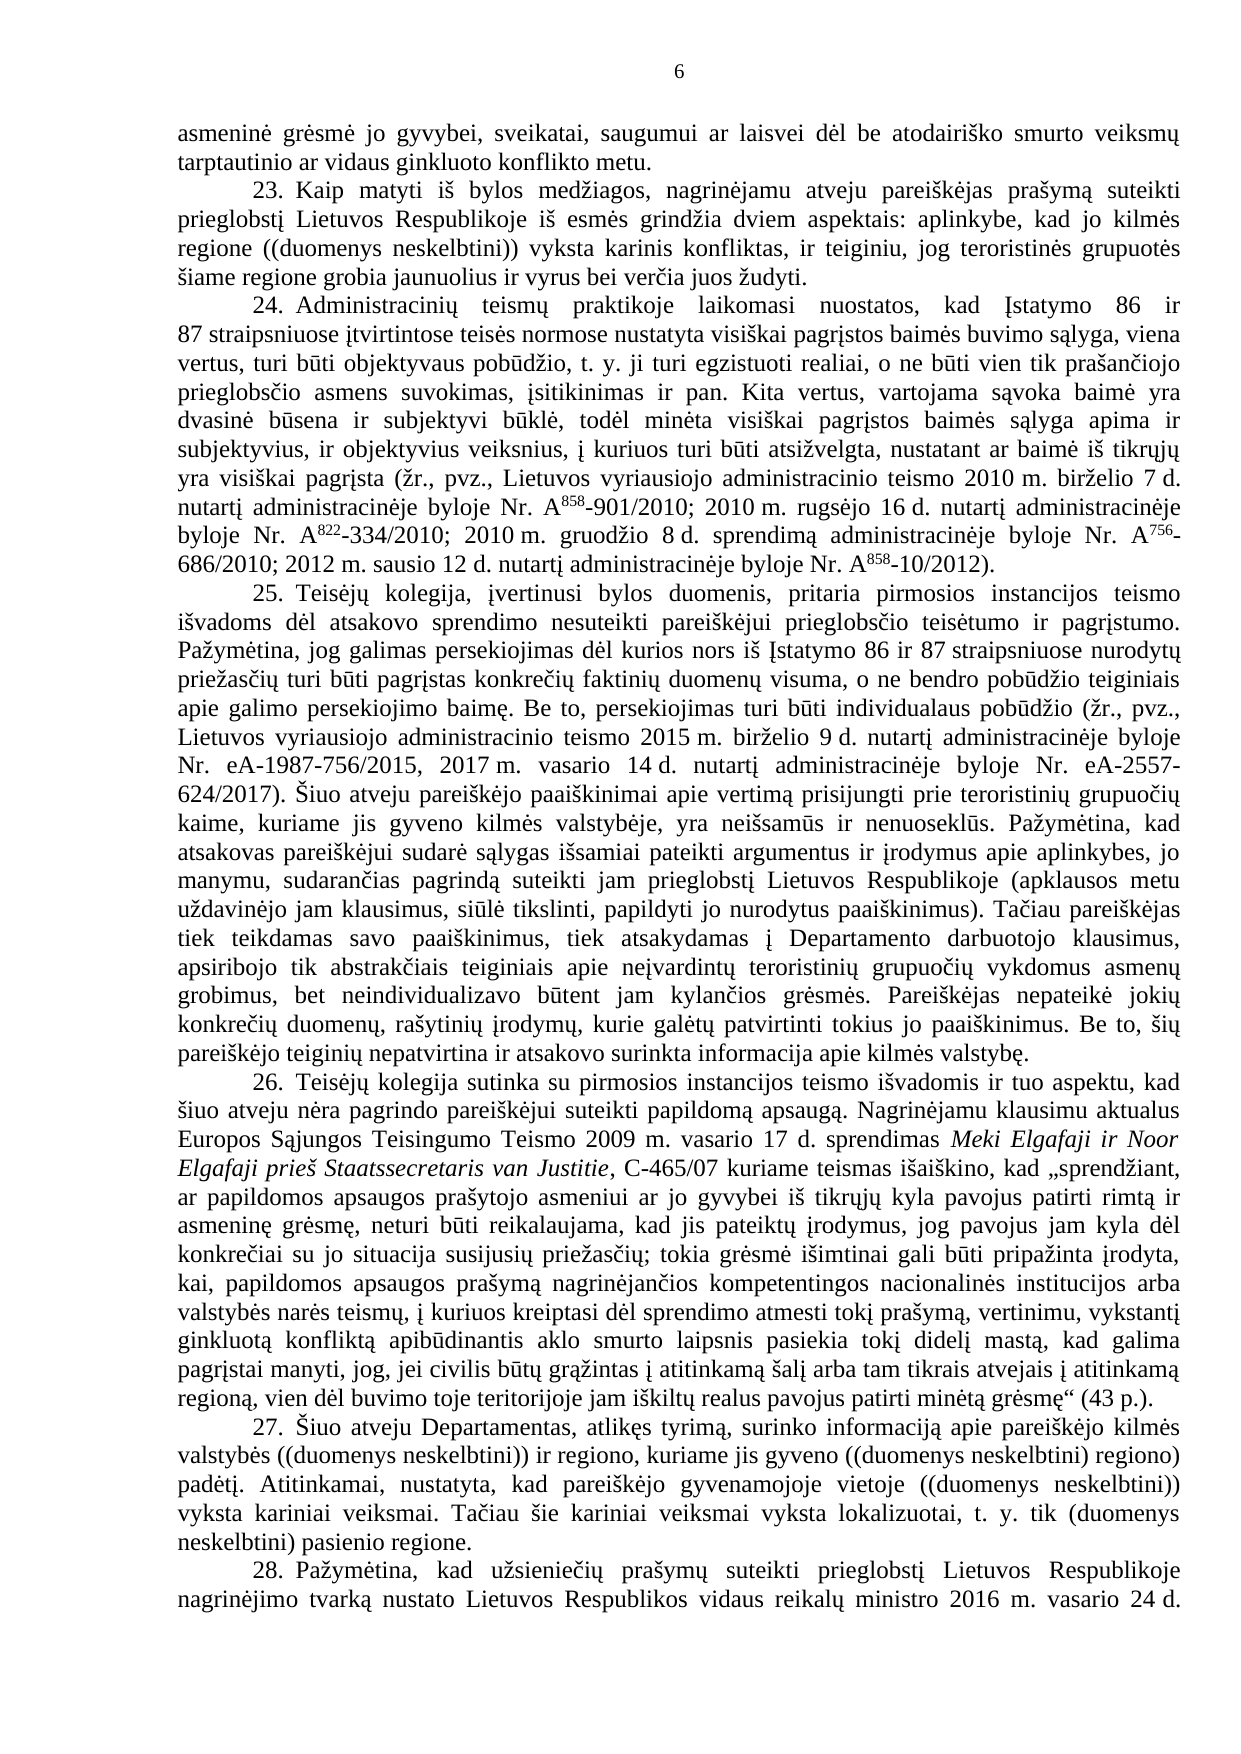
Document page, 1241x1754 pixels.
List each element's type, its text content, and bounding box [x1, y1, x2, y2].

text 26. Teisėjų kolegija sutinka su pirmosios instancijos teismo išvadomis ir tuo aspektu, kad šiuo atveju nėra pagrindo pareiškėjui suteikti papildomą apsaugą. Nagrinėjamu klausimu aktualus Europos Sąjungos Teisingumo Teismo 2009 m. vasario 17 d. sprendimas Meki Elgafaji ir Noor Elgafaji prieš Staatssecretaris van Justitie, C-465/07 kuriame teismas išaiškino, kad „sprendžiant, ar papildomos apsaugos prašytojo asmeniui ar jo gyvybei iš tikrųjų kyla pavojus patirti rimtą ir asmeninę grėsmę, neturi būti reikalaujama, kad jis pateiktų įrodymus, jog pavojus jam kyla dėl konkrečiai su jo situacija susijusių priežasčių; tokia grėsmė išimtinai gali būti pripažinta įrodyta, kai, papildomos apsaugos prašymą nagrinėjančios kompetentingos nacionalinės institucijos arba valstybės narės teismų, į kuriuos kreiptasi dėl sprendimo atmesti tokį prašymą, vertinimu, vykstantį ginkluotą konfliktą apibūdinantis aklo smurto laipsnis pasiekia tokį didelį mastą, kad galima pagrįstai manyti, jog, jei civilis būtų grąžintas į atitinkamą šalį arba tam tikrais atvejais į atitinkamą regioną, vien dėl buvimo toje teritorijoje jam iškiltų realus pavojus patirti minėtą grėsmę“ (43 p.). [177, 1067, 1181, 1412]
text 25. Teisėjų kolegija, įvertinusi bylos duomenis, pritaria pirmosios instancijos teismo išvadoms dėl atsakovo sprendimo nesuteikti pareiškėjui prieglobsčio teisėtumo ir pagrįstumo. Pažymėtina, jog galimas persekiojimas dėl kurios nors iš Įstatymo 86 ir 87 straipsniuose nurodytų priežasčių turi būti pagrįstas konkrečių faktinių duomenų visuma, o ne bendro pobūdžio teiginiais apie galimo persekiojimo baimę. Be to, persekiojimas turi būti individualaus pobūdžio (žr., pvz., Lietuvos vyriausiojo administracinio teismo 2015 m. birželio 9 d. nutartį administracinėje byloje Nr. eA-1987-756/2015, 2017 m. vasario 14 d. nutartį administracinėje byloje Nr. eA-2557-624/2017). Šiuo atveju pareiškėjo paaiškinimai apie vertimą prisijungti prie teroristinių grupuočių kaime, kuriame jis gyveno kilmės valstybėje, yra neišsamūs ir nenuoseklūs. Pažymėtina, kad atsakovas pareiškėjui sudarė sąlygas išsamiai pateikti argumentus ir įrodymus apie aplinkybes, jo manymu, sudarančias pagrindą suteikti jam prieglobstį Lietuvos Respublikoje (apklausos metu uždavinėjo jam klausimus, siūlė tikslinti, papildyti jo nurodytus paaiškinimus). Tačiau pareiškėjas tiek teikdamas savo paaiškinimus, tiek atsakydamas į Departamento darbuotojo klausimus, apsiribojo tik abstrakčiais teiginiais apie neįvardintų teroristinių grupuočių vykdomus asmenų grobimus, bet neindividualizavo būtent jam kylančios grėsmės. Pareiškėjas nepateikė jokių konkrečių duomenų, rašytinių įrodymų, kurie galėtų patvirtinti tokius jo paaiškinimus. Be to, šių pareiškėjo teiginių nepatvirtina ir atsakovo surinkta informacija apie kilmės valstybę. [177, 578, 1181, 1067]
text asmeninė grėsmė jo gyvybei, sveikatai, saugumui ar laisvei dėl be atodairiško smurto veiksmų tarptautinio ar vidaus ginkluoto konflikto metu. [177, 118, 1181, 176]
text 24. Administracinių teismų praktikoje laikomasi nuostatos, kad Įstatymo 86 ir 87 straipsniuose įtvirtintose teisės normose nustatyta visiškai pagrįstos baimės buvimo sąlyga, viena vertus, turi būti objektyvaus pobūdžio, t. y. ji turi egzistuoti realiai, o ne būti vien tik prašančiojo prieglobsčio asmens suvokimas, įsitikinimas ir pan. Kita vertus, vartojama sąvoka baimė yra dvasinė būsena ir subjektyvi būklė, todėl minėta visiškai pagrįstos baimės sąlyga apima ir subjektyvius, ir objektyvius veiksnius, į kuriuos turi būti atsižvelgta, nustatant ar baimė iš tikrųjų yra visiškai pagrįsta (žr., pvz., Lietuvos vyriausiojo administracinio teismo 2010 m. birželio 7 d. nutartį administracinėje byloje Nr. A858-901/2010; 2010 m. rugsėjo 16 d. nutartį administracinėje byloje Nr. A822-334/2010; 2010 m. gruodžio 8 d. sprendimą administracinėje byloje Nr. A756-686/2010; 2012 m. sausio 12 d. nutartį administracinėje byloje Nr. A858-10/2012). [177, 291, 1181, 578]
text 28. Pažymėtina, kad užsieniečių prašymų suteikti prieglobstį Lietuvos Respublikoje nagrinėjimo tvarką nustato Lietuvos Respublikos vidaus reikalų ministro 2016 m. vasario 24 d. [177, 1556, 1181, 1613]
text 27. Šiuo atveju Departamentas, atlikęs tyrimą, surinko informaciją apie pareiškėjo kilmės valstybės ((duomenys neskelbtini)) ir regiono, kuriame jis gyveno ((duomenys neskelbtini) regiono) padėtį. Atitinkamai, nustatyta, kad pareiškėjo gyvenamojoje vietoje ((duomenys neskelbtini)) vyksta kariniai veiksmai. Tačiau šie kariniai veiksmai vyksta lokalizuotai, t. y. tik (duomenys neskelbtini) pasienio regione. [177, 1412, 1181, 1556]
text 23. Kaip matyti iš bylos medžiagos, nagrinėjamu atveju pareiškėjas prašymą suteikti prieglobstį Lietuvos Respublikoje iš esmės grindžia dviem aspektais: aplinkybe, kad jo kilmės regione ((duomenys neskelbtini)) vyksta karinis konfliktas, ir teiginiu, jog teroristinės grupuotės šiame regione grobia jaunuolius ir vyrus bei verčia juos žudyti. [177, 176, 1181, 291]
